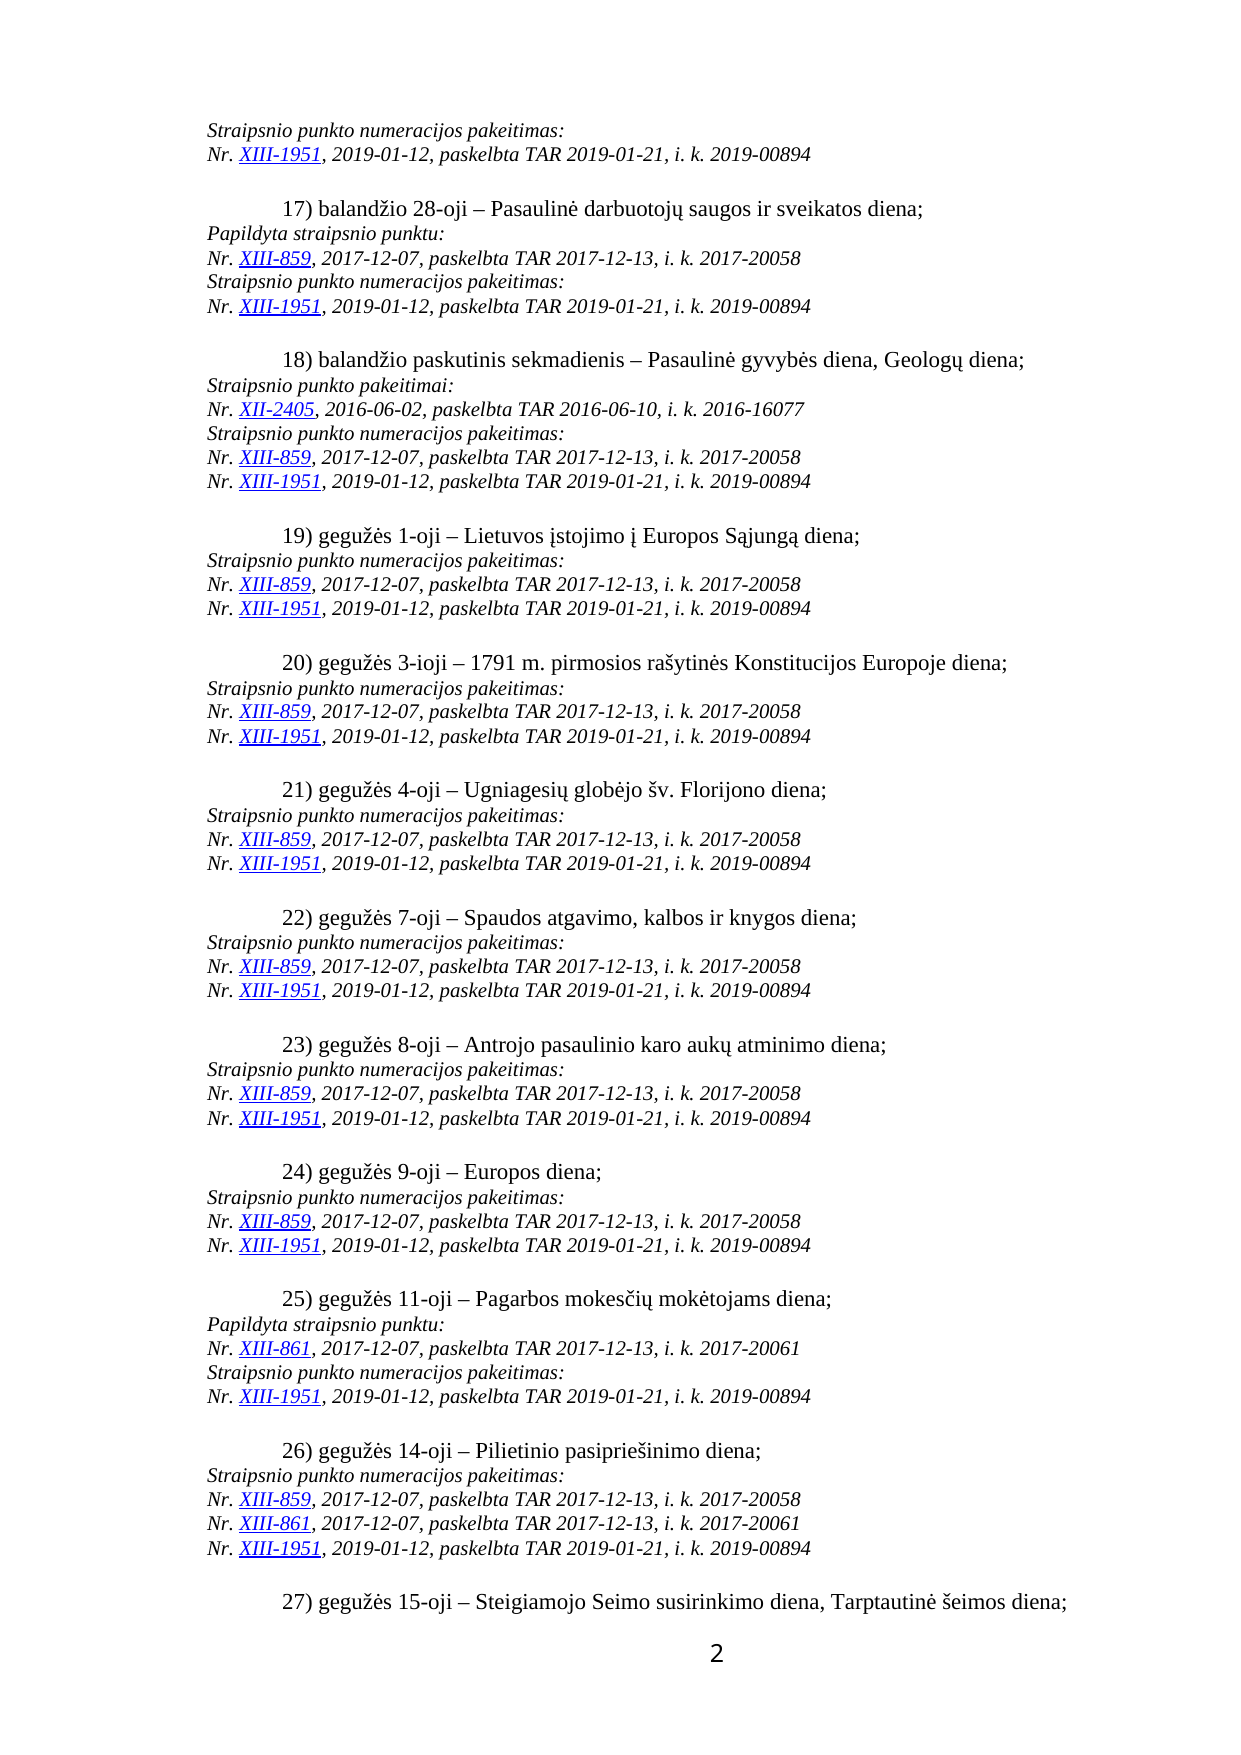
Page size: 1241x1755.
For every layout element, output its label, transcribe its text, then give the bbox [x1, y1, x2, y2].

text Straipsnio punkto numeracijos pakeitimas: [207, 803, 1152, 827]
text Nr. XIII-859, 2017-12-07, paskelbta TAR 2017-12-13, i. k. 2017-20058 [207, 827, 1152, 851]
text Straipsnio punkto numeracijos pakeitimas: [207, 421, 1152, 445]
text Straipsnio punkto numeracijos pakeitimas: [207, 1360, 1152, 1384]
text Nr. XIII-859, 2017-12-07, paskelbta TAR 2017-12-13, i. k. 2017-20058 [207, 954, 1152, 978]
text Straipsnio punkto numeracijos pakeitimas: [207, 1184, 1152, 1209]
text Nr. XIII-1951, 2019-01-12, paskelbta TAR 2019-01-21, i. k. 2019-00894 [207, 851, 1152, 875]
text Nr. XII-2405, 2016-06-02, paskelbta TAR 2016-06-10, i. k. 2016-16077 [207, 397, 1152, 421]
text Nr. XIII-1951, 2019-01-12, paskelbta TAR 2019-01-21, i. k. 2019-00894 [207, 142, 1152, 166]
text Straipsnio punkto numeracijos pakeitimas: [207, 548, 1152, 572]
text Nr. XIII-1951, 2019-01-12, paskelbta TAR 2019-01-21, i. k. 2019-00894 [207, 1535, 1152, 1559]
text Nr. XIII-1951, 2019-01-12, paskelbta TAR 2019-01-21, i. k. 2019-00894 [207, 293, 1152, 318]
text Nr. XIII-859, 2017-12-07, paskelbta TAR 2017-12-13, i. k. 2017-20058 [207, 699, 1152, 723]
text 17) balandžio 28-oji – Pasaulinė darbuotojų saugos ir sveikatos diena; [207, 195, 1152, 221]
text Nr. XIII-859, 2017-12-07, paskelbta TAR 2017-12-13, i. k. 2017-20058 [207, 572, 1152, 596]
text Straipsnio punkto numeracijos pakeitimas: [207, 269, 1152, 293]
text Straipsnio punkto numeracijos pakeitimas: [207, 1463, 1152, 1487]
text Papildyta straipsnio punktu: [207, 1312, 1152, 1336]
text Straipsnio punkto numeracijos pakeitimas: [207, 675, 1152, 699]
text Nr. XIII-1951, 2019-01-12, paskelbta TAR 2019-01-21, i. k. 2019-00894 [207, 1233, 1152, 1257]
text Nr. XIII-1951, 2019-01-12, paskelbta TAR 2019-01-21, i. k. 2019-00894 [207, 469, 1152, 493]
text 25) gegužės 11-oji – Pagarbos mokesčių mokėtojams diena; [207, 1286, 1152, 1312]
text Nr. XIII-861, 2017-12-07, paskelbta TAR 2017-12-13, i. k. 2017-20061 [207, 1511, 1152, 1535]
text Nr. XIII-1951, 2019-01-12, paskelbta TAR 2019-01-21, i. k. 2019-00894 [207, 1105, 1152, 1129]
text Straipsnio punkto numeracijos pakeitimas: [207, 930, 1152, 954]
text Nr. XIII-859, 2017-12-07, paskelbta TAR 2017-12-13, i. k. 2017-20058 [207, 445, 1152, 469]
text Nr. XIII-1951, 2019-01-12, paskelbta TAR 2019-01-21, i. k. 2019-00894 [207, 596, 1152, 620]
text Straipsnio punkto numeracijos pakeitimas: [207, 118, 1152, 142]
text Nr. XIII-859, 2017-12-07, paskelbta TAR 2017-12-13, i. k. 2017-20058 [207, 1487, 1152, 1511]
text 19) gegužės 1-oji – Lietuvos įstojimo į Europos Sąjungą diena; [207, 522, 1152, 548]
text Nr. XIII-1951, 2019-01-12, paskelbta TAR 2019-01-21, i. k. 2019-00894 [207, 1384, 1152, 1408]
text Nr. XIII-861, 2017-12-07, paskelbta TAR 2017-12-13, i. k. 2017-20061 [207, 1336, 1152, 1360]
text 26) gegužės 14-oji – Pilietinio pasipriešinimo diena; [207, 1437, 1152, 1463]
text 22) gegužės 7-oji – Spaudos atgavimo, kalbos ir knygos diena; [207, 904, 1152, 930]
text Nr. XIII-859, 2017-12-07, paskelbta TAR 2017-12-13, i. k. 2017-20058 [207, 1209, 1152, 1233]
text Nr. XIII-1951, 2019-01-12, paskelbta TAR 2019-01-21, i. k. 2019-00894 [207, 723, 1152, 748]
text 21) gegužės 4-oji – Ugniagesių globėjo šv. Florijono diena; [207, 776, 1152, 803]
text Straipsnio punkto numeracijos pakeitimas: [207, 1057, 1152, 1081]
text 18) balandžio paskutinis sekmadienis – Pasaulinė gyvybės diena, Geologų diena; [207, 346, 1152, 373]
text Nr. XIII-859, 2017-12-07, paskelbta TAR 2017-12-13, i. k. 2017-20058 [207, 245, 1152, 269]
text 24) gegužės 9-oji – Europos diena; [207, 1158, 1152, 1184]
text 23) gegužės 8-oji – Antrojo pasaulinio karo aukų atminimo diena; [207, 1031, 1152, 1057]
text 27) gegužės 15-oji – Steigiamojo Seimo susirinkimo diena, Tarptautinė šeimos diena; [207, 1588, 1152, 1614]
text Nr. XIII-1951, 2019-01-12, paskelbta TAR 2019-01-21, i. k. 2019-00894 [207, 978, 1152, 1002]
text Straipsnio punkto pakeitimai: [207, 373, 1152, 397]
text Papildyta straipsnio punktu: [207, 221, 1152, 245]
text Nr. XIII-859, 2017-12-07, paskelbta TAR 2017-12-13, i. k. 2017-20058 [207, 1081, 1152, 1105]
text 20) gegužės 3-ioji – 1791 m. pirmosios rašytinės Konstitucijos Europoje diena; [207, 649, 1152, 675]
